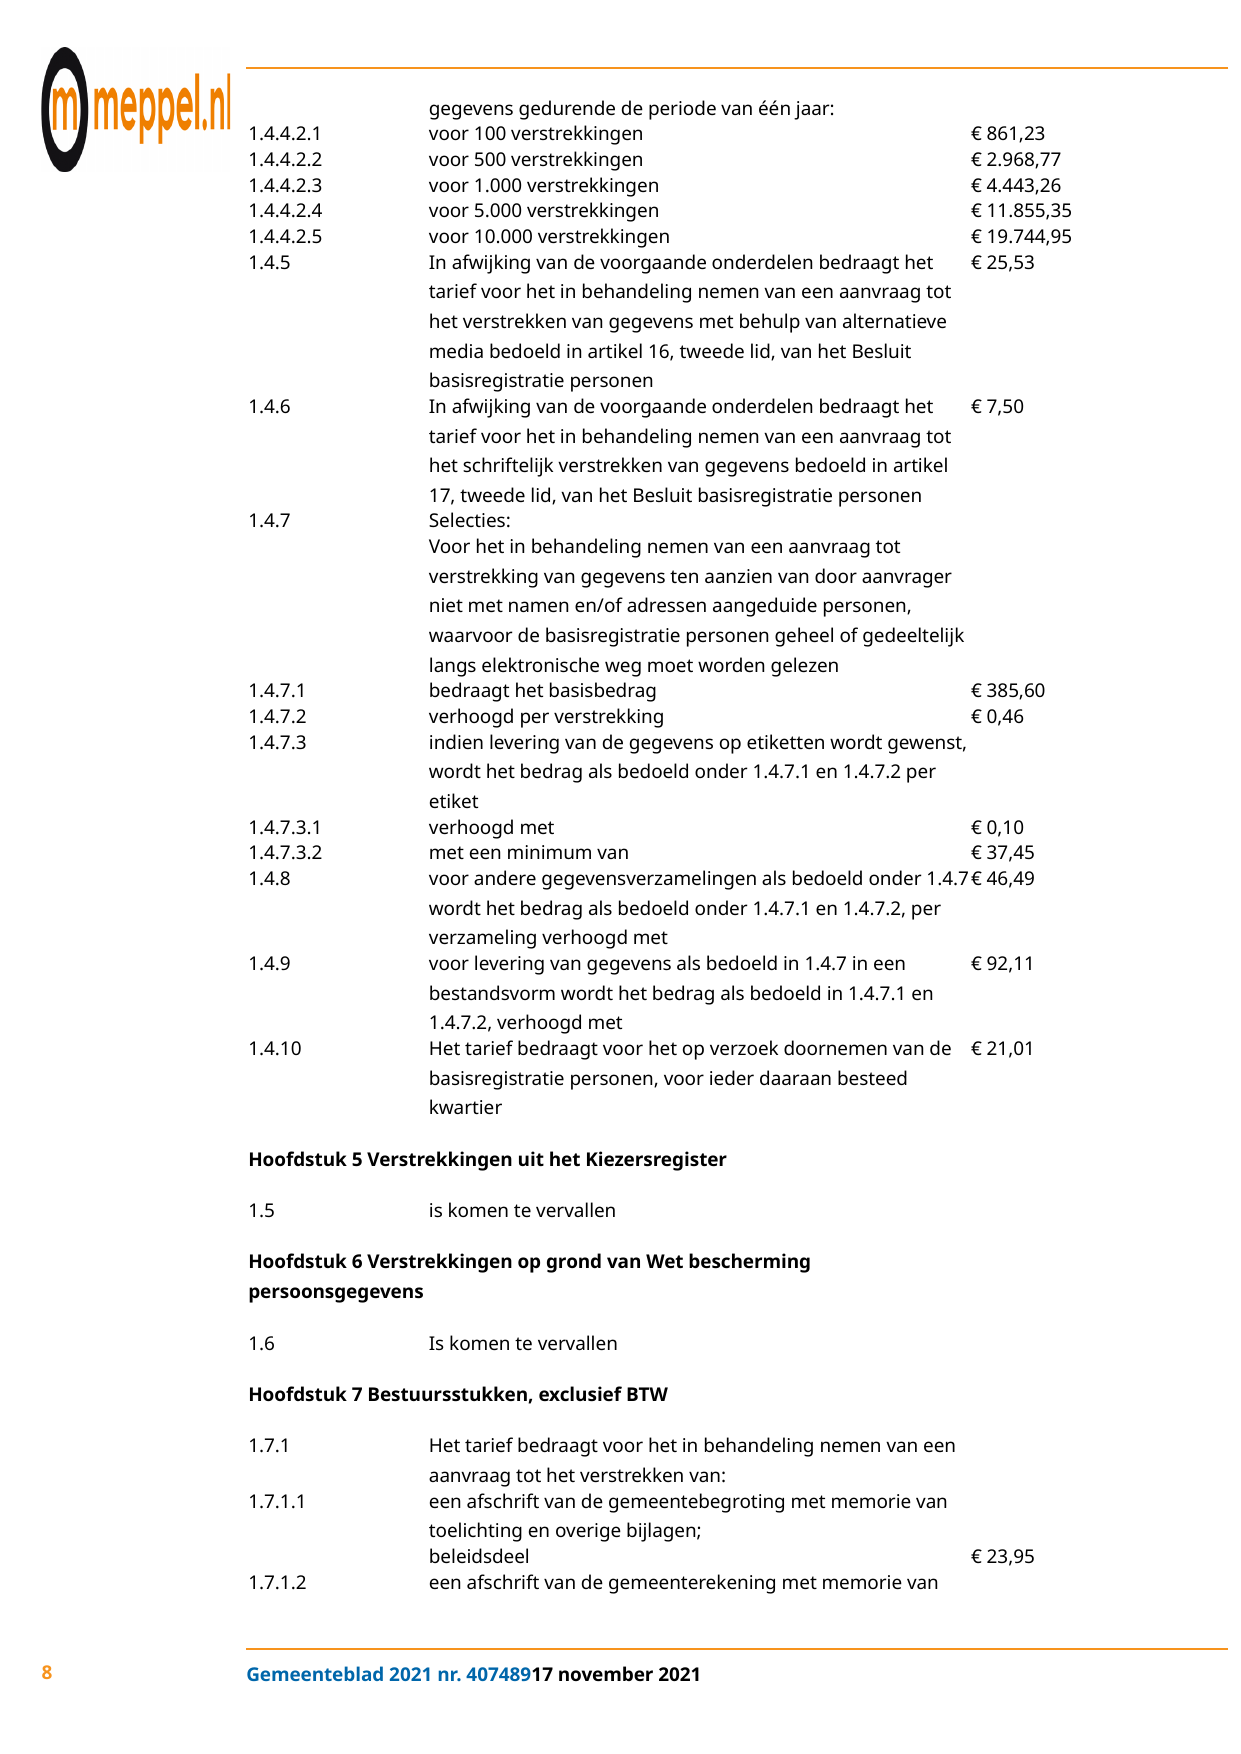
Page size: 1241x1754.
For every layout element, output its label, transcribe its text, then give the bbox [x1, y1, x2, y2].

table_cell € 25,53 [971, 249, 1152, 393]
table_cell € 37,45 [971, 840, 1152, 865]
table_cell 1.4.4.2.3 [248, 172, 429, 198]
table_cell voor 5.000 verstrekkingen [429, 198, 971, 223]
table_cell € 0,46 [971, 703, 1152, 729]
table_cell [971, 1381, 1152, 1407]
table_cell 1.4.7.3.2 [248, 840, 429, 865]
table_cell [971, 1355, 1152, 1381]
table_cell voor 10.000 verstrekkingen [429, 224, 971, 249]
table_cell 1.4.7.1 [248, 678, 429, 703]
table_cell Hoofdstuk 7 Bestuursstukken, exclusief BTW [248, 1381, 971, 1407]
table_cell € 0,10 [971, 814, 1152, 839]
table_cell [971, 1171, 1152, 1197]
table_cell 1.4.5 [248, 249, 429, 393]
table_cell [971, 1433, 1152, 1488]
table_cell [248, 1304, 429, 1330]
table_cell [971, 534, 1152, 677]
table_cell € 7,50 [971, 393, 1152, 508]
table_cell € 21,01 [971, 1035, 1152, 1120]
table_cell 1.7.1.1 [248, 1488, 429, 1543]
table_cell [971, 1120, 1152, 1146]
table_cell 1.4.10 [248, 1035, 429, 1120]
table_cell € 385,60 [971, 678, 1152, 703]
picture [41, 47, 231, 172]
table_cell voor 100 verstrekkingen [429, 121, 971, 146]
table_cell beleidsdeel [429, 1543, 971, 1569]
table_cell [248, 1223, 429, 1249]
table_cell [429, 1407, 971, 1433]
table_cell [248, 1171, 429, 1197]
table_cell 1.4.4.2.2 [248, 146, 429, 172]
table_cell [971, 1146, 1152, 1171]
table_cell 1.4.8 [248, 865, 429, 950]
table_cell 1.4.7.3.1 [248, 814, 429, 839]
table_cell [429, 1120, 971, 1146]
table_cell Selecties: [429, 508, 971, 533]
table_cell [429, 1223, 971, 1249]
table_cell € 861,23 [971, 121, 1152, 146]
table_cell gegevens gedurende de periode van één jaar: [429, 95, 971, 121]
table_cell [429, 1171, 971, 1197]
table_cell een afschrift van de gemeentebegroting met memorie van toelichting en overige bijlagen; [429, 1488, 971, 1543]
table_cell voor 1.000 verstrekkingen [429, 172, 971, 198]
table_cell Hoofdstuk 6 Verstrekkingen op grond van Wet bescherming persoonsgegevens [248, 1249, 971, 1304]
table_cell [971, 1488, 1152, 1543]
table_cell [971, 508, 1152, 533]
table_cell 1.4.4.2.4 [248, 198, 429, 223]
table_cell [429, 1355, 971, 1381]
table_cell [971, 1569, 1152, 1595]
table_cell In afwijking van de voorgaande onderdelen bedraagt het tarief voor het in behandeling nemen van een aanvraag tot het schriftelijk verstrekken van gegevens bedoeld in artikel 17, tweede lid, van het Besluit basisregistratie personen [429, 393, 971, 508]
table_cell verhoogd met [429, 814, 971, 839]
table_cell [429, 1304, 971, 1330]
table_cell met een minimum van [429, 840, 971, 865]
table_cell [971, 1330, 1152, 1355]
table_cell 1.4.6 [248, 393, 429, 508]
table_cell een afschrift van de gemeenterekening met memorie van [429, 1569, 971, 1595]
table_cell voor 500 verstrekkingen [429, 146, 971, 172]
table_cell € 92,11 [971, 950, 1152, 1035]
table_cell € 11.855,35 [971, 198, 1152, 223]
table_cell Het tarief bedraagt voor het op verzoek doornemen van de basisregistratie personen, voor ieder daaraan besteed kwartier [429, 1035, 971, 1120]
table_cell [971, 1407, 1152, 1433]
table_cell voor andere gegevensverzamelingen als bedoeld onder 1.4.7 wordt het bedrag als bedoeld onder 1.4.7.1 en 1.4.7.2, per verzameling verhoogd met [429, 865, 971, 950]
table_cell € 46,49 [971, 865, 1152, 950]
table_cell voor levering van gegevens als bedoeld in 1.4.7 in een bestandsvorm wordt het bedrag als bedoeld in 1.4.7.1 en 1.4.7.2, verhoogd met [429, 950, 971, 1035]
table_cell [971, 1223, 1152, 1249]
table_cell bedraagt het basisbedrag [429, 678, 971, 703]
table_cell 1.4.7.2 [248, 703, 429, 729]
table_cell € 2.968,77 [971, 146, 1152, 172]
table_cell Voor het in behandeling nemen van een aanvraag tot verstrekking van gegevens ten aanzien van door aanvrager niet met namen en/of adressen aangeduide personen, waarvoor de basisregistratie personen geheel of gedeeltelijk langs elektronische weg moet worden gelezen [429, 534, 971, 677]
table_cell 1.5 [248, 1197, 429, 1223]
table_cell In afwijking van de voorgaande onderdelen bedraagt het tarief voor het in behandeling nemen van een aanvraag tot het verstrekken van gegevens met behulp van alternatieve media bedoeld in artikel 16, tweede lid, van het Besluit basisregistratie personen [429, 249, 971, 393]
table_cell [248, 1355, 429, 1381]
table_cell 1.4.9 [248, 950, 429, 1035]
table_cell [248, 95, 429, 121]
table_cell verhoogd per verstrekking [429, 703, 971, 729]
table_cell [971, 1304, 1152, 1330]
table_cell [971, 1197, 1152, 1223]
table_cell [248, 1120, 429, 1146]
table_cell 1.4.4.2.1 [248, 121, 429, 146]
table_cell € 19.744,95 [971, 224, 1152, 249]
table_cell [971, 95, 1152, 121]
table_cell 1.6 [248, 1330, 429, 1355]
table_cell Hoofdstuk 5 Verstrekkingen uit het Kiezersregister [248, 1146, 971, 1171]
table_cell € 4.443,26 [971, 172, 1152, 198]
table_cell [248, 1543, 429, 1569]
table_cell [248, 1407, 429, 1433]
table_cell indien levering van de gegevens op etiketten wordt gewenst, wordt het bedrag als bedoeld onder 1.4.7.1 en 1.4.7.2 per etiket [429, 729, 971, 814]
table_cell [971, 1249, 1152, 1304]
table_cell 1.7.1.2 [248, 1569, 429, 1595]
table_cell 1.4.7.3 [248, 729, 429, 814]
table_cell [971, 729, 1152, 814]
table_cell is komen te vervallen [429, 1197, 971, 1223]
table_cell [248, 534, 429, 677]
table_cell Het tarief bedraagt voor het in behandeling nemen van een aanvraag tot het verstrekken van: [429, 1433, 971, 1488]
table_cell Is komen te vervallen [429, 1330, 971, 1355]
table_cell € 23,95 [971, 1543, 1152, 1569]
table_cell 1.4.4.2.5 [248, 224, 429, 249]
table_cell 1.4.7 [248, 508, 429, 533]
table_cell 1.7.1 [248, 1433, 429, 1488]
